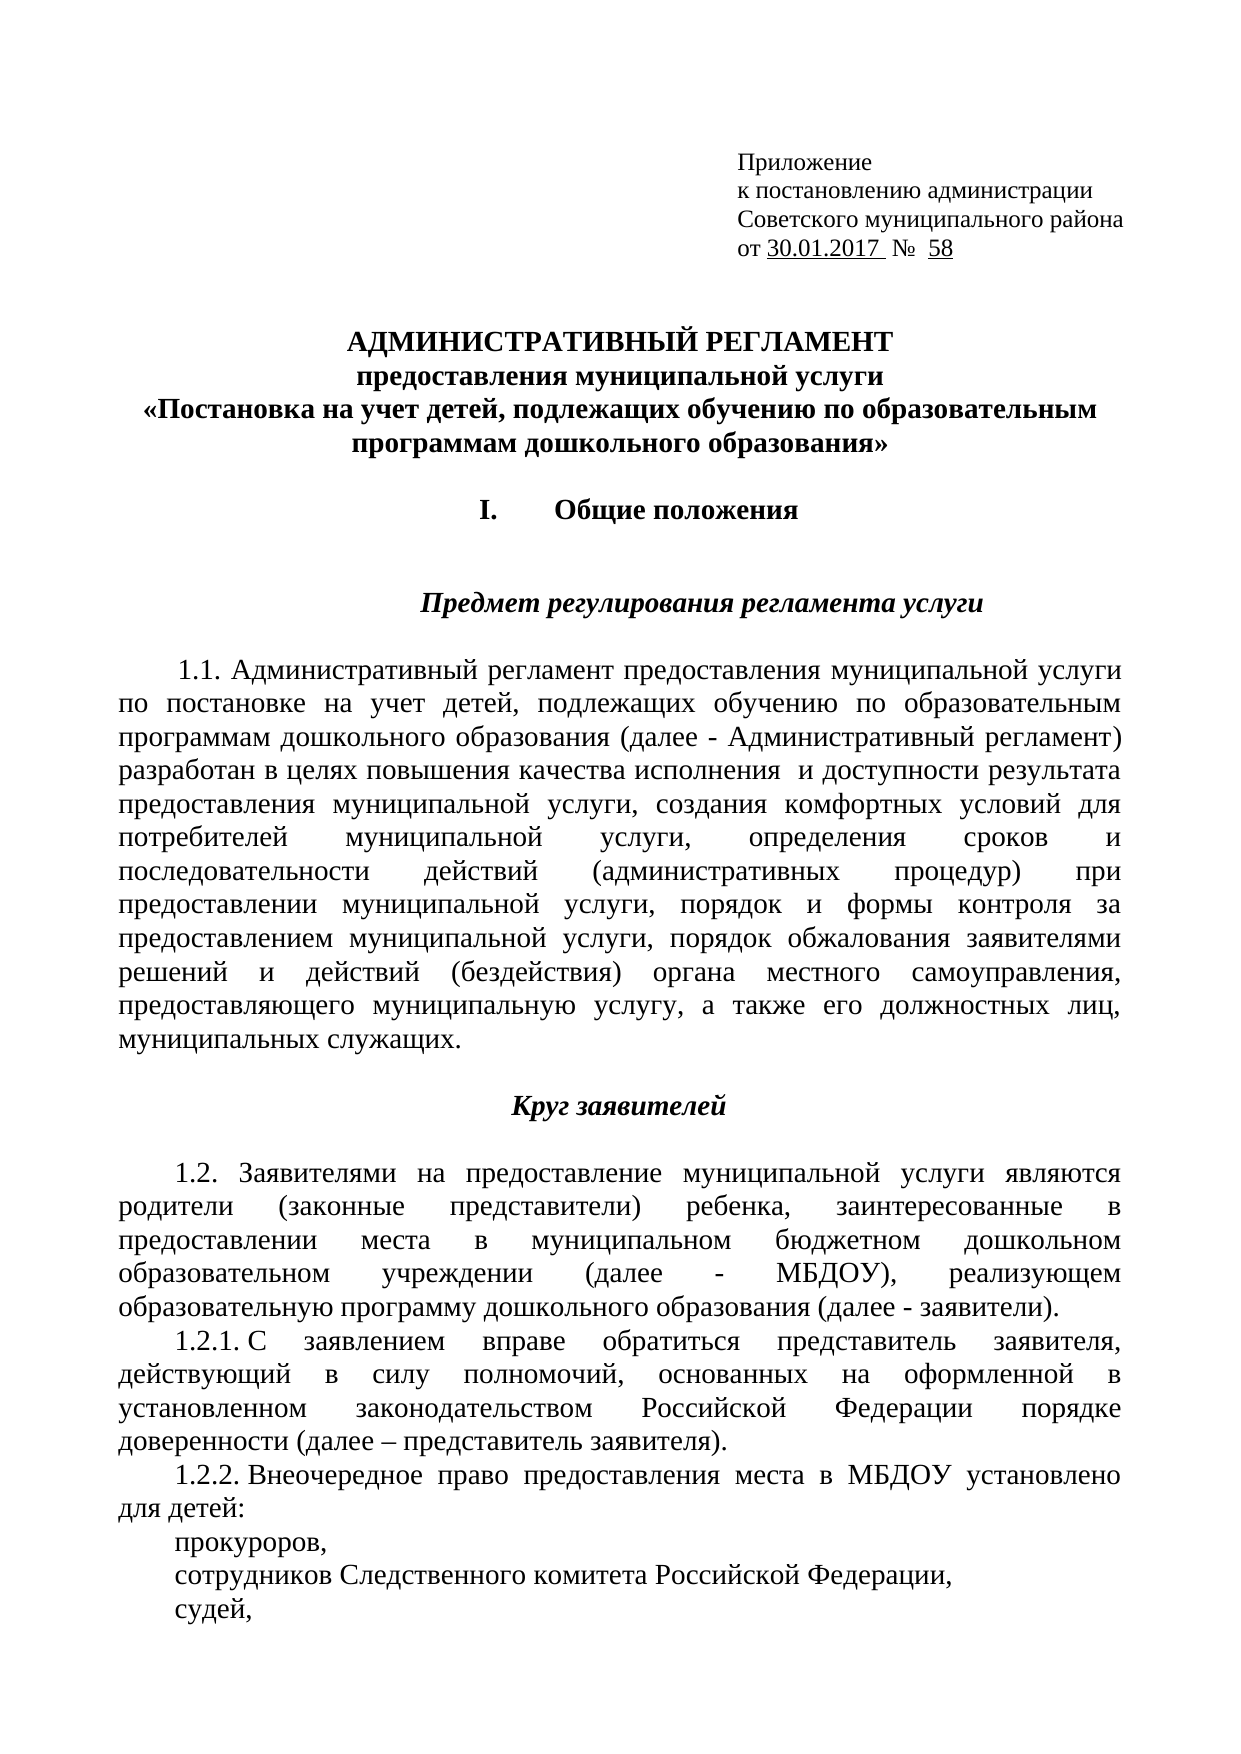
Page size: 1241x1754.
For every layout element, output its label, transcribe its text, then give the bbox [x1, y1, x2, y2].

text АДМИНИСТРАТИВНЫЙ РЕГЛАМЕНТ [118, 324, 1122, 358]
text «Постановка на учет детей, подлежащих обучению по образовательным программам дошкольного образования» [118, 391, 1122, 458]
text сотрудников Следственного комитета Российской Федерации, [118, 1557, 1122, 1591]
text 1.2.2. Внеочередное право предоставления места в МБДОУ установлено для детей: [118, 1457, 1122, 1524]
text судей, [118, 1591, 1122, 1624]
table_header Приложение к постановлению администрации Советского муниципального района от 30.01.2017 № 58 [726, 118, 1144, 291]
text Круг заявителей [118, 1088, 1122, 1121]
text Предмет регулирования регламента услуги [231, 585, 1122, 618]
list Общие положения [156, 492, 1122, 525]
text 1.2. Заявителями на предоставление муниципальной услуги являются родители (законные представители) ребенка, заинтересованные в предоставлении места в муниципальном бюджетном дошкольном образовательном учреждении (далее - МБДОУ), реализующем образовательную программу дошкольного образования (далее - заявители). [118, 1155, 1122, 1323]
text 1.2.1. С заявлением вправе обратиться представитель заявителя, действующий в силу полномочий, основанных на оформленной в установленном законодательством Российской Федерации порядке доверенности (далее – представитель заявителя). [118, 1323, 1122, 1457]
text 1.1. Административный регламент предоставления муниципальной услуги по постановке на учет детей, подлежащих обучению по образовательным программам дошкольного образования (далее - Административный регламент) разработан в целях повышения качества исполнения и доступности результата предоставления муниципальной услуги, создания комфортных условий для потребителей муниципальной услуги, определения сроков и последовательности действий (административных процедур) при предоставлении муниципальной услуги, порядок и формы контроля за предоставлением муниципальной услуги, порядок обжалования заявителями решений и действий (бездействия) органа местного самоуправления, предоставляющего муниципальную услугу, а также его должностных лиц, муниципальных служащих. [118, 652, 1122, 1054]
text предоставления муниципальной услуги [118, 358, 1122, 391]
text прокуроров, [118, 1524, 1122, 1557]
